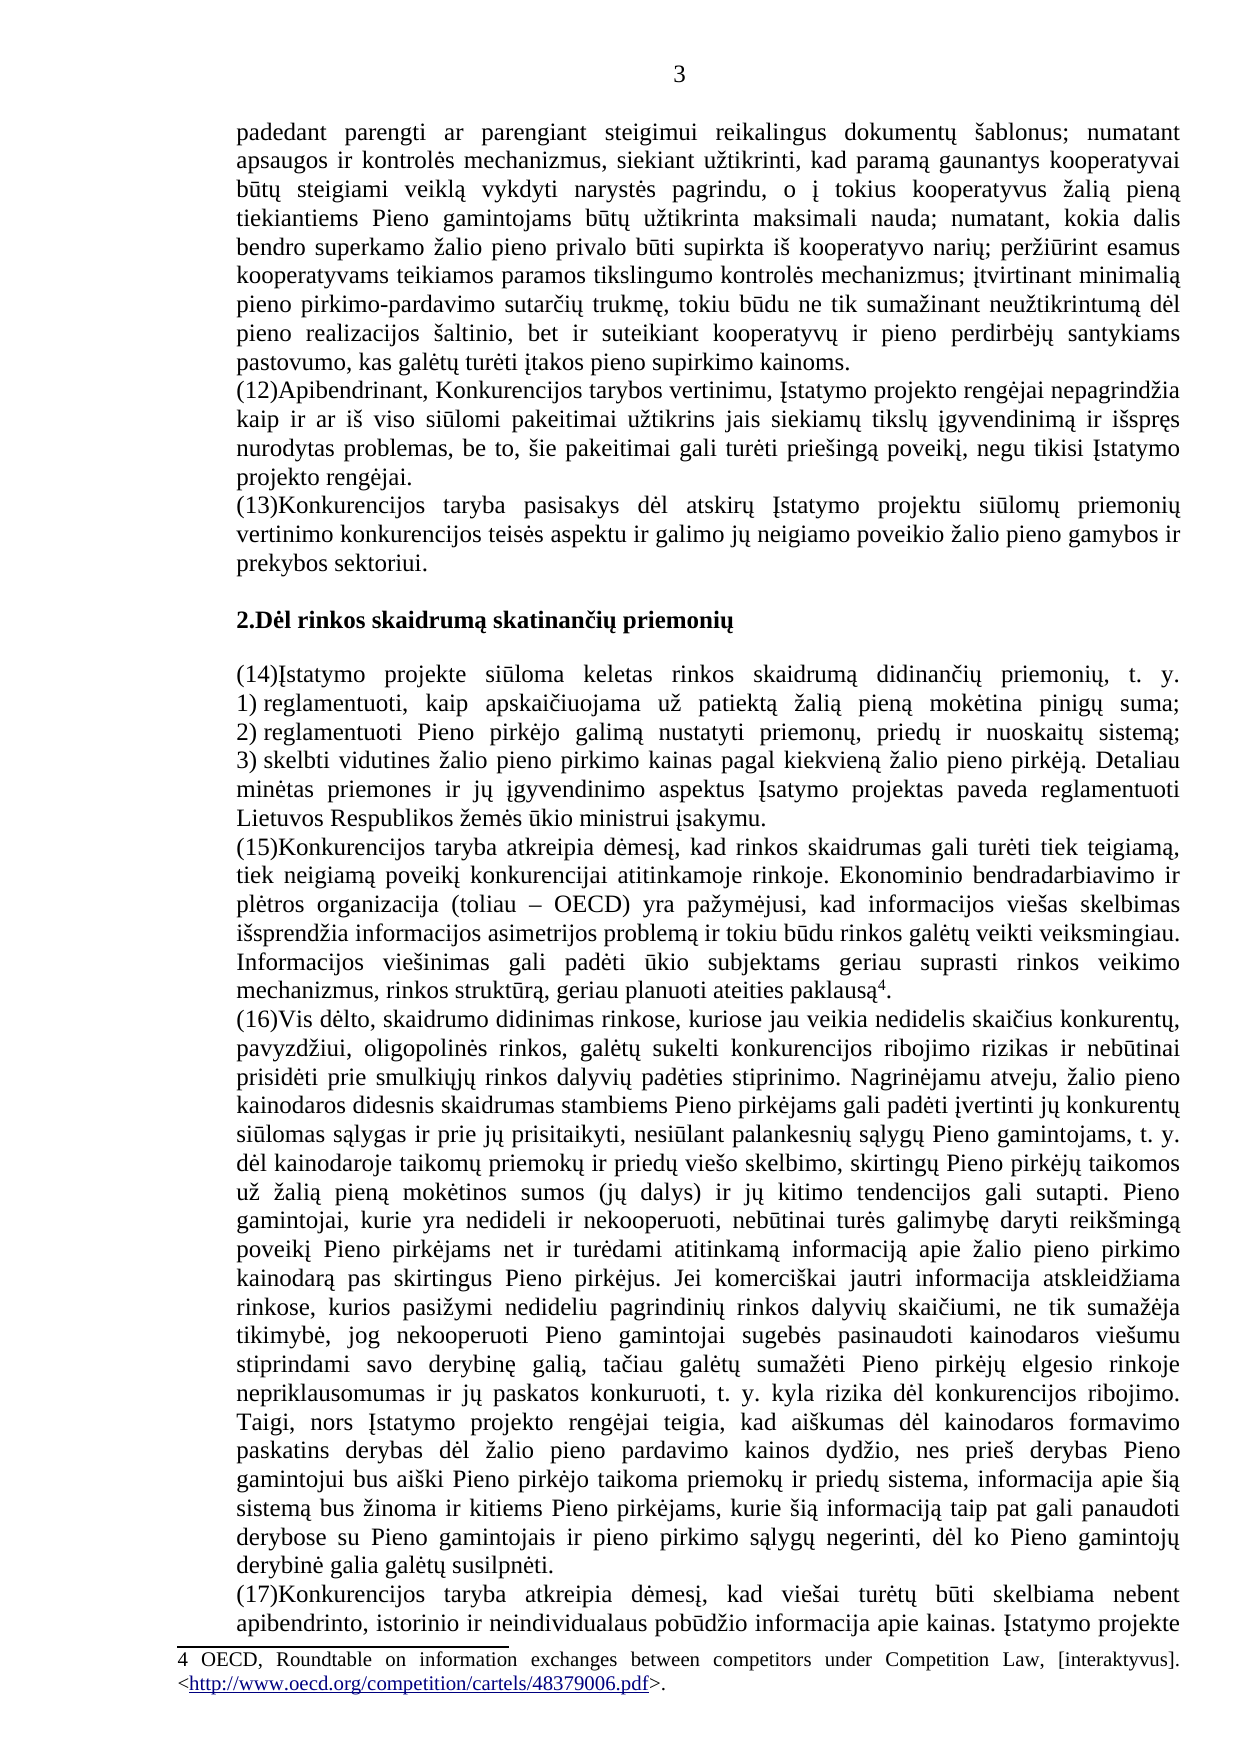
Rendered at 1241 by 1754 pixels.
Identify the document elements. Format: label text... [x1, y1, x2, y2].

list padedant parengti ar parengiant steigimui reikalingus dokumentų šablonus; numatant apsaugos ir kontrolės mechanizmus, siekiant užtikrinti, kad paramą gaunantys kooperatyvai būtų steigiami veiklą vykdyti narystės pagrindu, o į tokius kooperatyvus žalią pieną tiekiantiems Pieno gamintojams būtų užtikrinta maksimali nauda; numatant, kokia dalis bendro superkamo žalio pieno privalo būti supirkta iš kooperatyvo narių; peržiūrint esamus kooperatyvams teikiamos paramos tikslingumo kontrolės mechanizmus; įtvirtinant minimalią pieno pirkimo-pardavimo sutarčių trukmę, tokiu būdu ne tik sumažinant neužtikrintumą dėl pieno realizacijos šaltinio, bet ir suteikiant kooperatyvų ir pieno perdirbėjų santykiams pastovumo, kas galėtų turėti įtakos pieno supirkimo kainoms. [177, 117, 1181, 375]
list Konkurencijos taryba atkreipia dėmesį, kad viešai turėtų būti skelbiama nebent apibendrinto, istorinio ir neindividualaus pobūdžio informacija apie kainas. Įstatymo projekte [177, 1579, 1181, 1637]
list OECD, Roundtable on information exchanges between competitors under Competition Law, [interaktyvus]. <http://www.oecd.org/competition/cartels/48379006.pdf>. [177, 1647, 1181, 1695]
list Vis dėlto, skaidrumo didinimas rinkose, kuriose jau veikia nedidelis skaičius konkurentų, pavyzdžiui, oligopolinės rinkos, galėtų sukelti konkurencijos ribojimo rizikas ir nebūtinai prisidėti prie smulkiųjų rinkos dalyvių padėties stiprinimo. Nagrinėjamu atveju, žalio pieno kainodaros didesnis skaidrumas stambiems Pieno pirkėjams gali padėti įvertinti jų konkurentų siūlomas sąlygas ir prie jų prisitaikyti, nesiūlant palankesnių sąlygų Pieno gamintojams, t. y. dėl kainodaroje taikomų priemokų ir priedų viešo skelbimo, skirtingų Pieno pirkėjų taikomos už žalią pieną mokėtinos sumos (jų dalys) ir jų kitimo tendencijos gali sutapti. Pieno gamintojai, kurie yra nedideli ir nekooperuoti, nebūtinai turės galimybę daryti reikšmingą poveikį Pieno pirkėjams net ir turėdami atitinkamą informaciją apie žalio pieno pirkimo kainodarą pas skirtingus Pieno pirkėjus. Jei komerciškai jautri informacija atskleidžiama rinkose, kurios pasižymi nedideliu pagrindinių rinkos dalyvių skaičiumi, ne tik sumažėja tikimybė, jog nekooperuoti Pieno gamintojai sugebės pasinaudoti kainodaros viešumu stiprindami savo derybinę galią, tačiau galėtų sumažėti Pieno pirkėjų elgesio rinkoje nepriklausomumas ir jų paskatos konkuruoti, t. y. kyla rizika dėl konkurencijos ribojimo. Taigi, nors Įstatymo projekto rengėjai teigia, kad aiškumas dėl kainodaros formavimo paskatins derybas dėl žalio pieno pardavimo kainos dydžio, nes prieš derybas Pieno gamintojui bus aiški Pieno pirkėjo taikoma priemokų ir priedų sistema, informacija apie šią sistemą bus žinoma ir kitiems Pieno pirkėjams, kurie šią informaciją taip pat gali panaudoti derybose su Pieno gamintojais ir pieno pirkimo sąlygų negerinti, dėl ko Pieno gamintojų derybinė galia galėtų susilpnėti. [177, 1004, 1181, 1579]
list Konkurencijos taryba pasisakys dėl atskirų Įstatymo projektu siūlomų priemonių vertinimo konkurencijos teisės aspektu ir galimo jų neigiamo poveikio žalio pieno gamybos ir prekybos sektoriui. [177, 490, 1181, 577]
list Įstatymo projekte siūloma keletas rinkos skaidrumą didinančių priemonių, t. y. 1) reglamentuoti, kaip apskaičiuojama už patiektą žalią pieną mokėtina pinigų suma; 2) reglamentuoti Pieno pirkėjo galimą nustatyti priemonų, priedų ir nuoskaitų sistemą; 3) skelbti vidutines žalio pieno pirkimo kainas pagal kiekvieną žalio pieno pirkėją. Detaliau minėtas priemones ir jų įgyvendinimo aspektus Įsatymo projektas paveda reglamentuoti Lietuvos Respublikos žemės ūkio ministrui įsakymu. [177, 659, 1181, 832]
list Apibendrinant, Konkurencijos tarybos vertinimu, Įstatymo projekto rengėjai nepagrindžia kaip ir ar iš viso siūlomi pakeitimai užtikrins jais siekiamų tikslų įgyvendinimą ir išspręs nurodytas problemas, be to, šie pakeitimai gali turėti priešingą poveikį, negu tikisi Įstatymo projekto rengėjai. [177, 375, 1181, 490]
list Konkurencijos taryba atkreipia dėmesį, kad rinkos skaidrumas gali turėti tiek teigiamą, tiek neigiamą poveikį konkurencijai atitinkamoje rinkoje. Ekonominio bendradarbiavimo ir plėtros organizacija (toliau – OECD) yra pažymėjusi, kad informacijos viešas skelbimas išsprendžia informacijos asimetrijos problemą ir tokiu būdu rinkos galėtų veikti veiksmingiau. Informacijos viešinimas gali padėti ūkio subjektams geriau suprasti rinkos veikimo mechanizmus, rinkos struktūrą, geriau planuoti ateities paklausą. [177, 832, 1181, 1004]
subtitle Dėl rinkos skaidrumą skatinančių priemonių [177, 605, 1181, 634]
